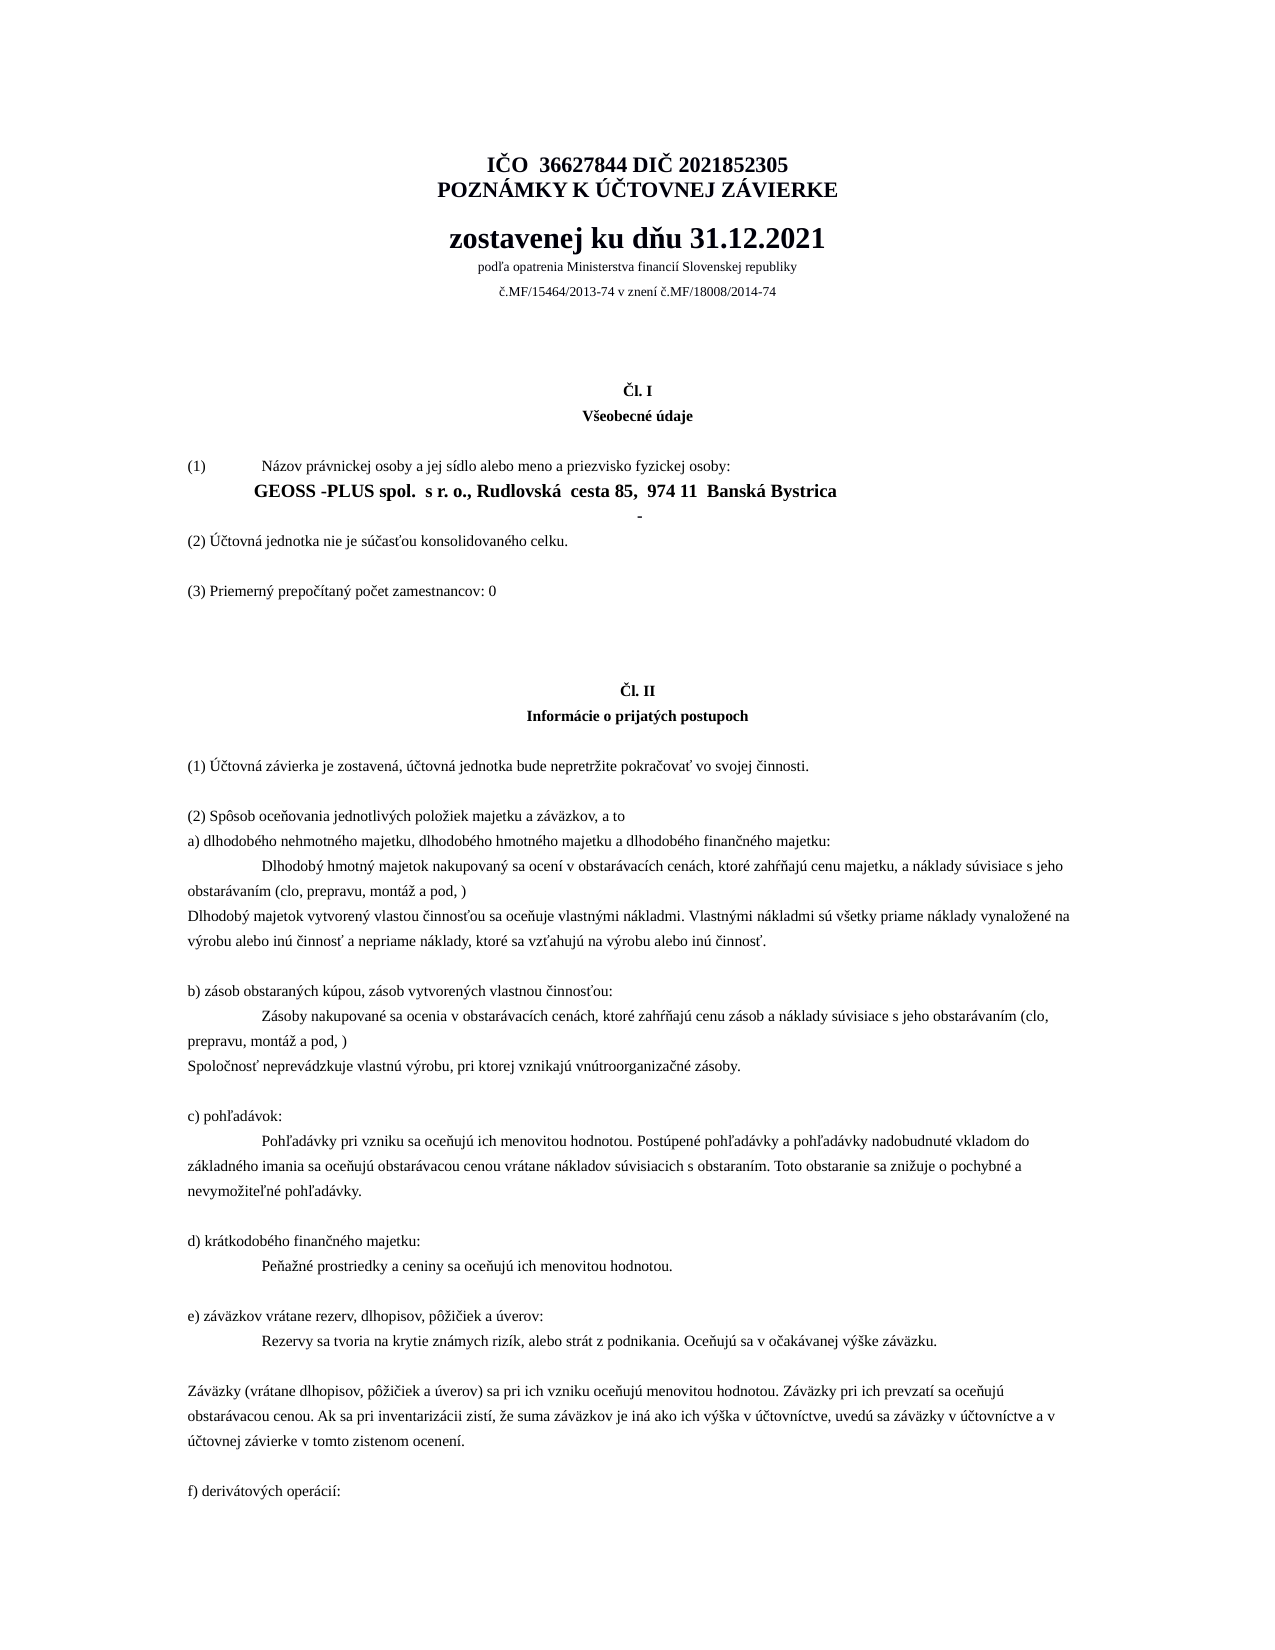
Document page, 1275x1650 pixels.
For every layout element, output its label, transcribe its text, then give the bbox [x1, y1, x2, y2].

text podľa opatrenia Ministerstva financií Slovenskej republiky [187, 250, 1087, 275]
text Záväzky (vrátane dlhopisov, pôžičiek a úverov) sa pri ich vzniku oceňujú menovitou hodnotou. Záväzky pri ich prevzatí sa oceňujú obstarávacou cenou. Ak sa pri inventarizácii zistí, že suma záväzkov je iná ako ich výška v účtovníctve, uvedú sa záväzky v účtovníctve a v účtovnej závierke v tomto zistenom ocenení. [187, 1375, 1087, 1450]
text a) dlhodobého nehmotného majetku, dlhodobého hmotného majetku a dlhodobého finančného majetku: [187, 825, 1087, 850]
text Dlhodobý hmotný majetok nakupovaný sa ocení v obstarávacích cenách, ktoré zahŕňajú cenu majetku, a náklady súvisiace s jeho obstarávaním (clo, prepravu, montáž a pod, ) [187, 850, 1087, 900]
text f) derivátových operácií: [187, 1475, 1087, 1500]
text Spoločnosť neprevádzkuje vlastnú výrobu, pri ktorej vznikajú vnútroorganizačné zásoby. [187, 1050, 1087, 1075]
text zostavenej ku dňu 31.12.2021 [187, 225, 1087, 250]
text c) pohľadávok: [187, 1100, 1087, 1125]
text Čl. I [187, 375, 1087, 400]
text (2) Účtovná jednotka nie je súčasťou konsolidovaného celku. [187, 525, 1087, 550]
text POZNÁMKY K ÚČTOVNEJ ZÁVIERKE [187, 175, 1087, 200]
text Všeobecné údaje [187, 400, 1087, 425]
text Čl. II [187, 675, 1087, 700]
text Informácie o prijatých postupoch [187, 700, 1087, 725]
list Názov právnickej osoby a jej sídlo alebo meno a priezvisko fyzickej osoby: [187, 450, 1087, 475]
text č.MF/15464/2013-74 v znení č.MF/18008/2014-74 [187, 275, 1087, 300]
text IČO 36627844 DIČ 2021852305 [187, 150, 1087, 175]
text (2) Spôsob oceňovania jednotlivých položiek majetku a záväzkov, a to [187, 800, 1087, 825]
text b) zásob obstaraných kúpou, zásob vytvorených vlastnou činnosťou: [187, 975, 1087, 1000]
text Rezervy sa tvoria na krytie známych rizík, alebo strát z podnikania. Oceňujú sa v očakávanej výške záväzku. [187, 1325, 1087, 1350]
text GEOSS -PLUS spol. s r. o., Rudlovská cesta 85, 974 11 Banská Bystrica [187, 475, 1087, 500]
text Pohľadávky pri vzniku sa oceňujú ich menovitou hodnotou. Postúpené pohľadávky a pohľadávky nadobudnuté vkladom do základného imania sa oceňujú obstarávacou cenou vrátane nákladov súvisiacich s obstaraním. Toto obstaranie sa znižuje o pochybné a nevymožiteľné pohľadávky. [187, 1125, 1087, 1200]
text (1) Účtovná závierka je zostavená, účtovná jednotka bude nepretržite pokračovať vo svojej činnosti. [187, 750, 1087, 775]
text Dlhodobý majetok vytvorený vlastou činnosťou sa oceňuje vlastnými nákladmi. Vlastnými nákladmi sú všetky priame náklady vynaložené na výrobu alebo inú činnosť a nepriame náklady, ktoré sa vzťahujú na výrobu alebo inú činnosť. [187, 900, 1087, 950]
text d) krátkodobého finančného majetku: [187, 1225, 1087, 1250]
text - [187, 500, 1087, 525]
text e) záväzkov vrátane rezerv, dlhopisov, pôžičiek a úverov: [187, 1300, 1087, 1325]
text (3) Priemerný prepočítaný počet zamestnancov: 0 [187, 575, 1087, 600]
text Peňažné prostriedky a ceniny sa oceňujú ich menovitou hodnotou. [187, 1250, 1087, 1275]
text Zásoby nakupované sa ocenia v obstarávacích cenách, ktoré zahŕňajú cenu zásob a náklady súvisiace s jeho obstarávaním (clo, prepravu, montáž a pod, ) [187, 1000, 1087, 1050]
